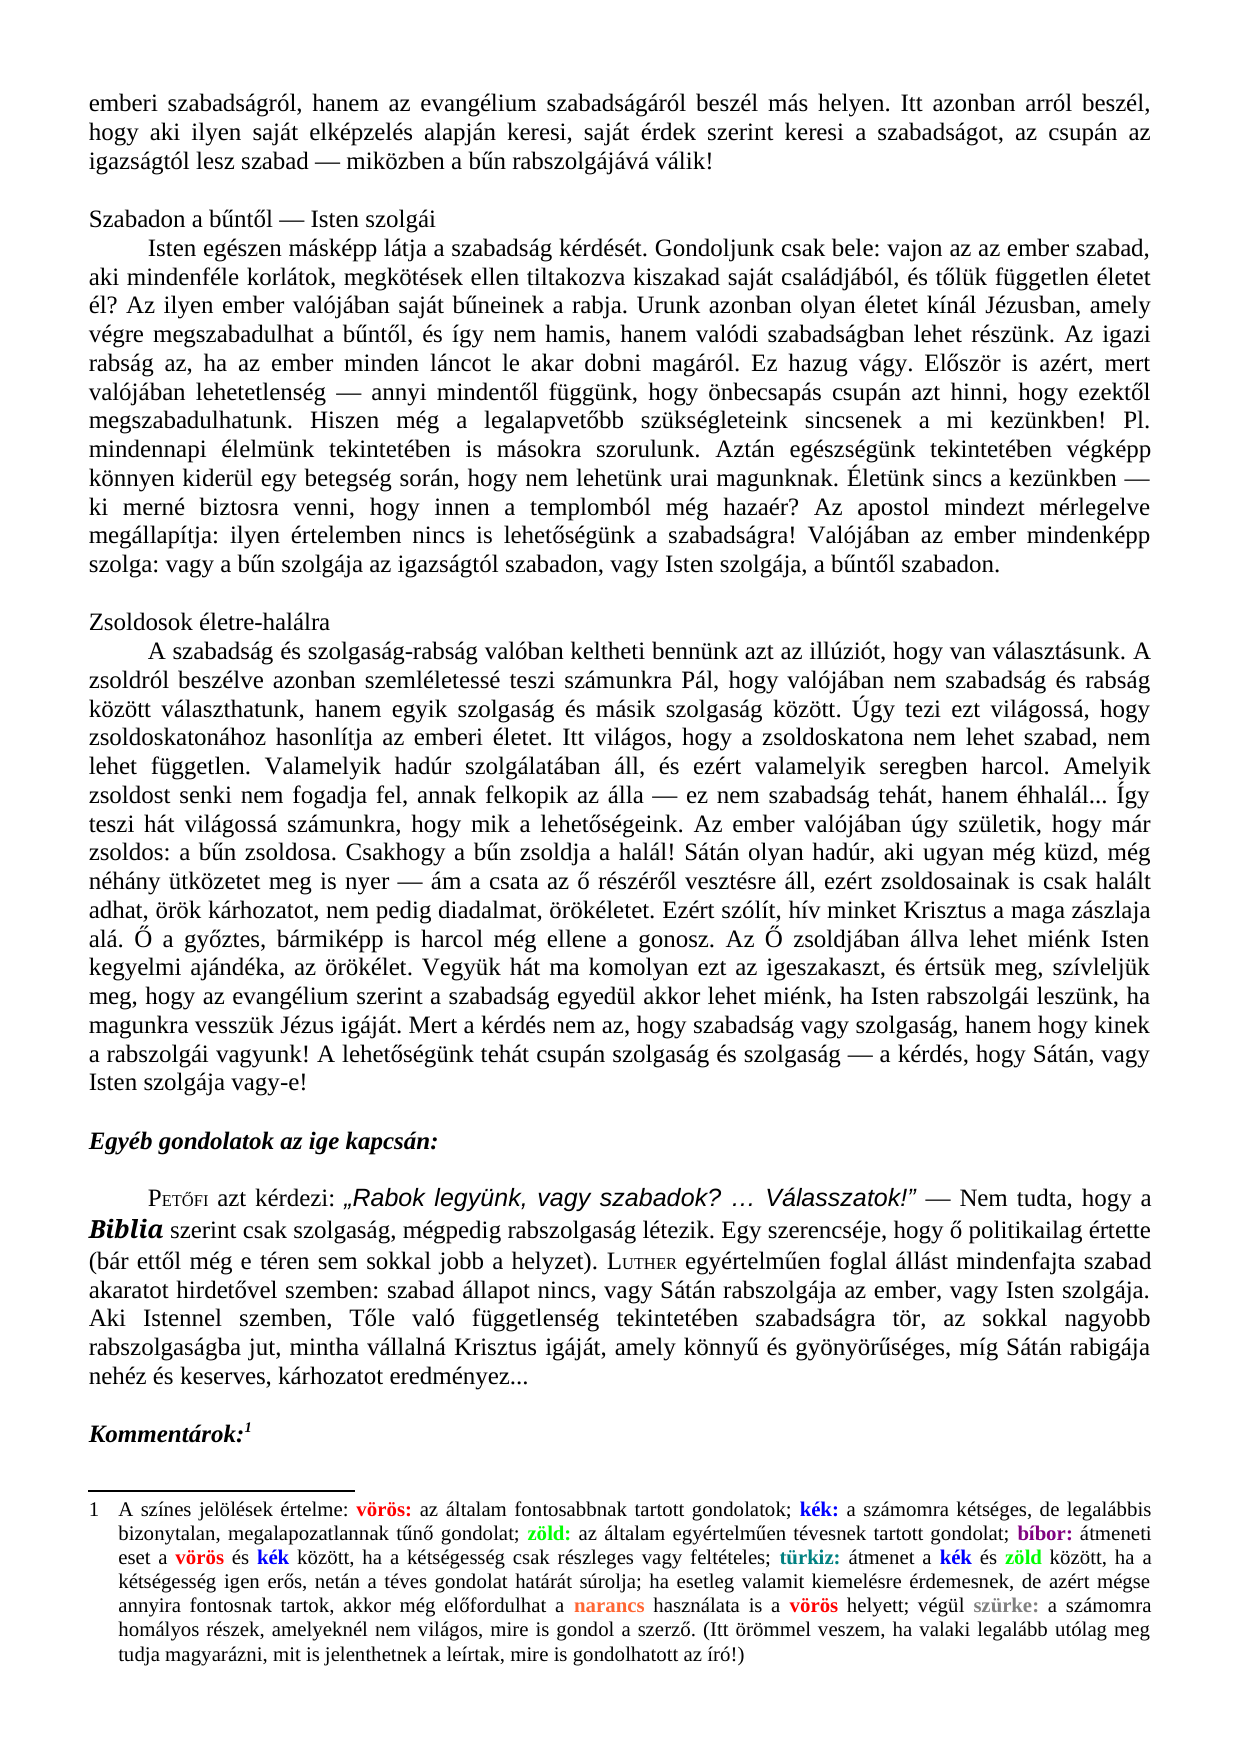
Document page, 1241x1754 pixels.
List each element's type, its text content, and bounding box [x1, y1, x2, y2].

text Petőfi azt kérdezi: „Rabok legyünk, vagy szabadok? … Válasszatok!” — Nem tudta, hogy a Biblia szerint csak szolgaság, mégpedig rabszolgaság létezik. Egy szerencséje, hogy ő politikailag értette (bár ettől még e téren sem sokkal jobb a helyzet). Luther egyértelműen foglal állást mindenfajta szabad akaratot hirdetővel szemben: szabad állapot nincs, vagy Sátán rabszolgája az ember, vagy Isten szolgája. Aki Istennel szemben, Tőle való függetlenség tekintetében szabadságra tör, az sokkal nagyobb rabszolgaságba jut, mintha vállalná Krisztus igáját, amely könnyű és gyönyörűséges, míg Sátán rabigája nehéz és keserves, kárhozatot eredményez... [88, 1183, 1152, 1390]
text Egyéb gondolatok az ige kapcsán: [88, 1126, 1152, 1154]
text A szabadság és szolgaság-rabság valóban keltheti bennünk azt az illúziót, hogy van választásunk. A zsoldról beszélve azonban szemléletessé teszi számunkra Pál, hogy valójában nem szabadság és rabság között választhatunk, hanem egyik szolgaság és másik szolgaság között. Úgy tezi ezt világossá, hogy zsoldoskatonához hasonlítja az emberi életet. Itt világos, hogy a zsoldoskatona nem lehet szabad, nem lehet független. Valamelyik hadúr szolgálatában áll, és ezért valamelyik seregben harcol. Amelyik zsoldost senki nem fogadja fel, annak felkopik az álla — ez nem szabadság tehát, hanem éhhalál... Így teszi hát világossá számunkra, hogy mik a lehetőségeink. Az ember valójában úgy születik, hogy már zsoldos: a bűn zsoldosa. Csakhogy a bűn zsoldja a halál! Sátán olyan hadúr, aki ugyan még küzd, még néhány ütközetet meg is nyer — ám a csata az ő részéről vesztésre áll, ezért zsoldosainak is csak halált adhat, örök kárhozatot, nem pedig diadalmat, örökéletet. Ezért szólít, hív minket Krisztus a maga zászlaja alá. Ő a győztes, bármiképp is harcol még ellene a gonosz. Az Ő zsoldjában állva lehet miénk Isten kegyelmi ajándéka, az örökélet. Vegyük hát ma komolyan ezt az igeszakaszt, és értsük meg, szívleljük meg, hogy az evangélium szerint a szabadság egyedül akkor lehet miénk, ha Isten rabszolgái leszünk, ha magunkra vesszük Jézus igáját. Mert a kérdés nem az, hogy szabadság vagy szolgaság, hanem hogy kinek a rabszolgái vagyunk! A lehetőségünk tehát csupán szolgaság és szolgaság — a kérdés, hogy Sátán, vagy Isten szolgája vagy‑e! [88, 636, 1152, 1096]
text Kommentárok: [88, 1419, 1152, 1448]
text emberi szabadságról, hanem az evangélium szabadságáról beszél más helyen. Itt azonban arról beszél, hogy aki ilyen saját elképzelés alapján keresi, saját érdek szerint keresi a szabadságot, az csupán az igazságtól lesz szabad — miközben a bűn rabszolgájává válik! [88, 88, 1152, 175]
text Zsoldosok életre-halálra [88, 607, 1152, 636]
text Szabadon a bűntől — Isten szolgái [88, 204, 1152, 233]
text A színes jelölések értelme: vörös: az általam fontosabbnak tartott gondolatok; kék: a számomra kétséges, de legalábbis bizonytalan, megalapozatlannak tűnő gondolat; zöld: az általam egyértelműen tévesnek tartott gondolat; bíbor: átmeneti eset a vörös és kék között, ha a kétségesség csak részleges vagy feltételes; türkiz: átmenet a kék és zöld között, ha a kétségesség igen erős, netán a téves gondolat határát súrolja; ha esetleg valamit kiemelésre érdemesnek, de azért mégse annyira fontosnak tartok, akkor még előfordulhat a narancs használata is a vörös helyett; végül szürke: a számomra homályos részek, amelyeknél nem világos, mire is gondol a szerző. (Itt örömmel veszem, ha valaki legalább utólag meg tudja magyarázni, mit is jelenthetnek a leírtak, mire is gondolhatott az író!) [88, 1497, 1152, 1665]
text Isten egészen másképp látja a szabadság kérdését. Gondoljunk csak bele: vajon az az ember szabad, aki mindenféle korlátok, megkötések ellen tiltakozva kiszakad saját családjából, és tőlük független életet él? Az ilyen ember valójában saját bűneinek a rabja. Urunk azonban olyan életet kínál Jézusban, amely végre megszabadulhat a bűntől, és így nem hamis, hanem valódi szabadságban lehet részünk. Az igazi rabság az, ha az ember minden láncot le akar dobni magáról. Ez hazug vágy. Először is azért, mert valójában lehetetlenség — annyi mindentől függünk, hogy önbecsapás csupán azt hinni, hogy ezektől megszabadulhatunk. Hiszen még a legalapvetőbb szükségleteink sincsenek a mi kezünkben! Pl. mindennapi élelmünk tekintetében is másokra szorulunk. Aztán egészségünk tekintetében végképp könnyen kiderül egy betegség során, hogy nem lehetünk urai magunknak. Életünk sincs a kezünkben — ki merné biztosra venni, hogy innen a templomból még hazaér? Az apostol mindezt mérlegelve megállapítja: ilyen értelemben nincs is lehetőségünk a szabadságra! Valójában az ember mindenképp szolga: vagy a bűn szolgája az igazságtól szabadon, vagy Isten szolgája, a bűntől szabadon. [88, 233, 1152, 578]
